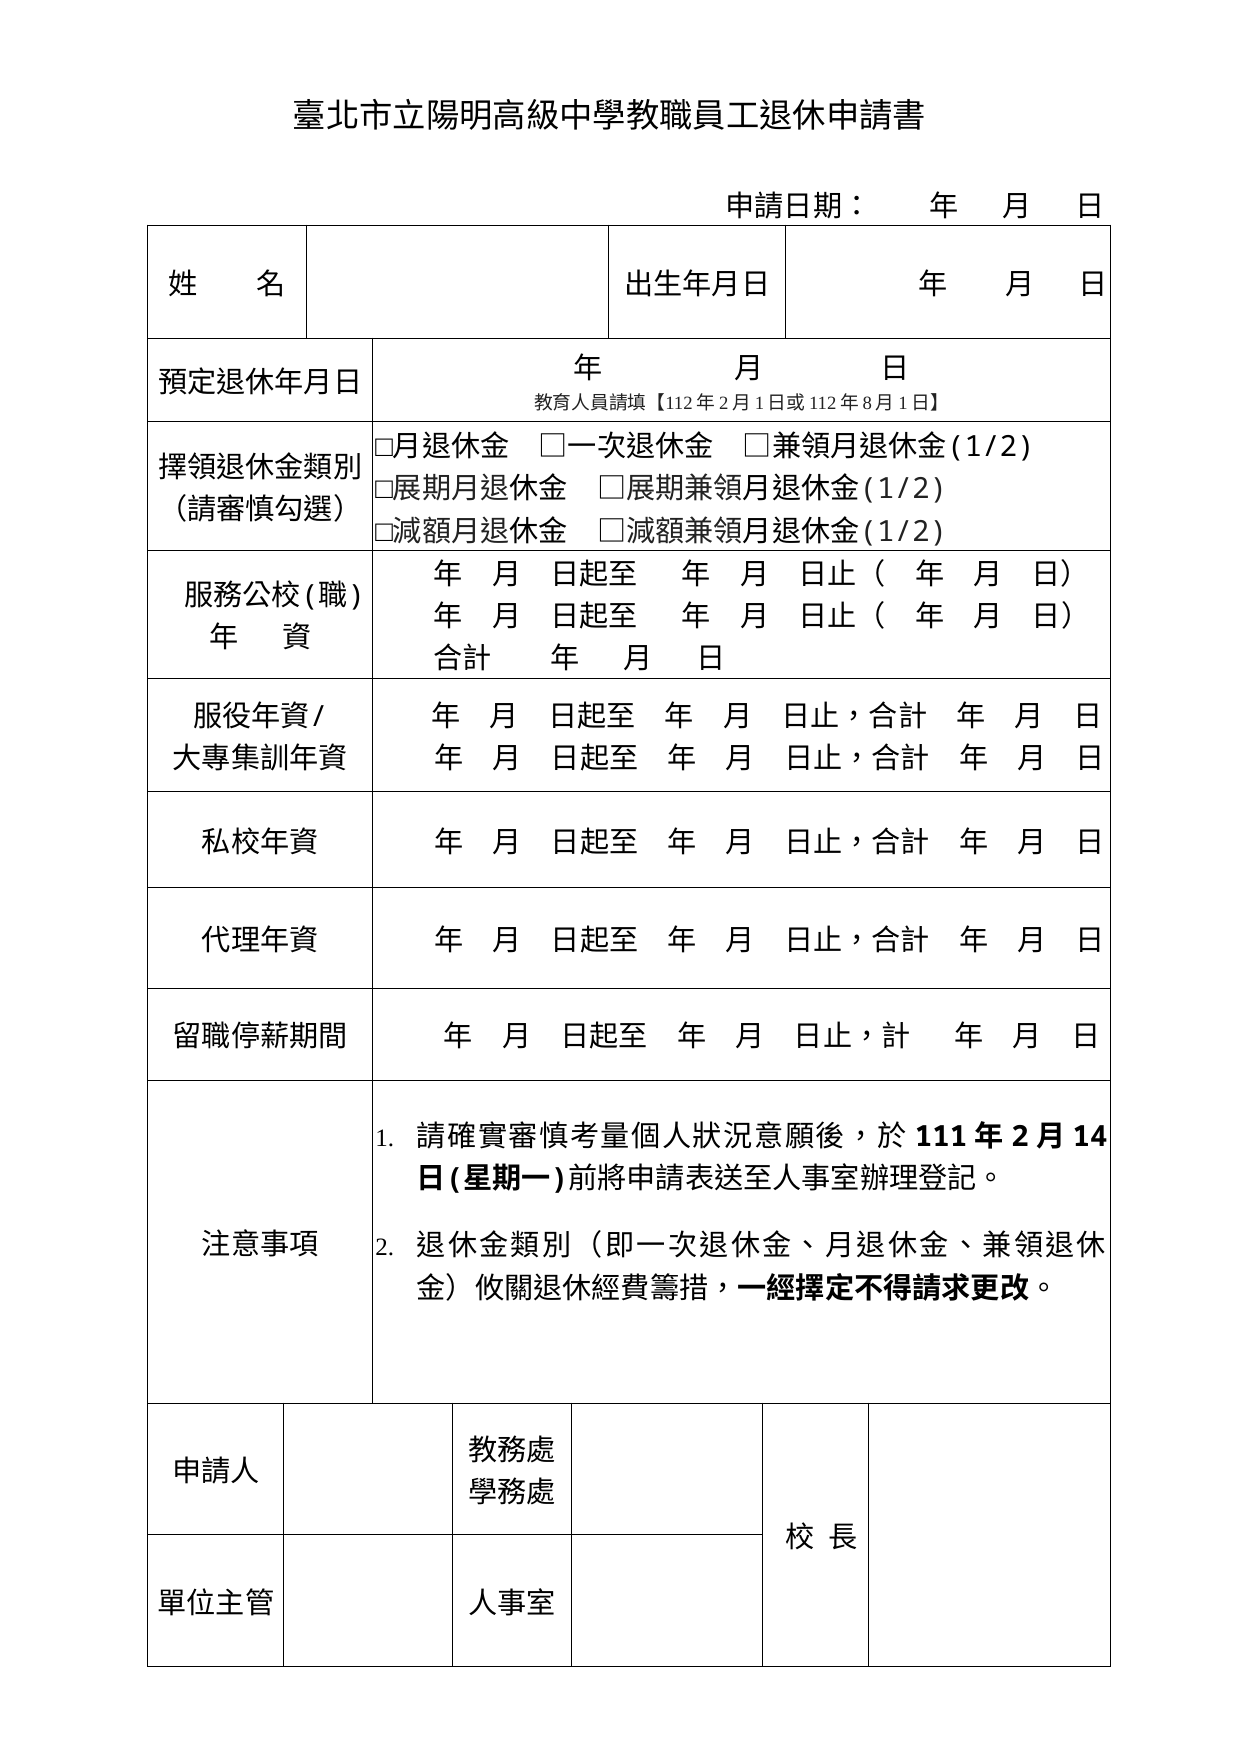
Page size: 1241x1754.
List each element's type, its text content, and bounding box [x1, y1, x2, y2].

table_cell [284, 1404, 452, 1534]
table_cell 留職停薪期間 [148, 989, 372, 1079]
table_cell 年 月 日起至 年 月 日止，合計 年 月 日 年 月 日起至 年 月 日止，合計 年 月 日 [373, 679, 1110, 791]
table_cell □月退休金 □一次退休金 □兼領月退休金(1/2) □展期月退休金 □展期兼領月退休金(1/2) □減額月退休金 □減額兼領月退休金(1/2) [373, 422, 1110, 549]
table_cell [869, 1404, 1110, 1666]
table_header 姓 名 [148, 226, 306, 337]
table_cell 預定退休年月日 [148, 339, 372, 421]
text 臺北市立陽明高級中學教職員工退休申請書 [148, 89, 1104, 137]
table_cell 單位主管 [148, 1535, 283, 1666]
table_cell 私校年資 [148, 792, 372, 887]
table_cell 校 長 [763, 1404, 868, 1666]
table_cell 年 月 日起至 年 月 日止，計 年 月 日 [373, 989, 1110, 1079]
table_cell 人事室 [453, 1535, 571, 1666]
table_cell 申請人 [148, 1404, 283, 1534]
table_header 出生年月日 [609, 226, 785, 337]
table_cell 年 月 日起至 年 月 日止，合計 年 月 日 [373, 888, 1110, 988]
table_header 年 月 日 [786, 226, 1110, 337]
table_cell 年 月 日起至 年 月 日止（ 年 月 日） 年 月 日起至 年 月 日止（ 年 月 日） 合計 年 月 日 [373, 551, 1110, 677]
table_cell [572, 1535, 762, 1666]
table_cell 注意事項 [148, 1081, 372, 1403]
table_cell 代理年資 [148, 888, 372, 988]
table_cell 年 月 日起至 年 月 日止，合計 年 月 日 [373, 792, 1110, 887]
table_cell 年 月 日 教育人員請填【112年2月1日或112年8月1日】 [373, 339, 1110, 421]
text 申請日期： 年 月 日 [148, 182, 1104, 224]
table_cell [572, 1404, 762, 1534]
table_header [307, 226, 608, 337]
table_cell 教務處 學務處 [453, 1404, 571, 1534]
table_cell 擇領退休金類別（請審慎勾選） [148, 422, 372, 549]
table_cell 請確實審慎考量個人狀況意願後，於111年2月14日(星期一)前將申請表送至人事室辦理登記。 退休金類別（即一次退休金、月退休金、兼領退休金）攸關退休經費籌措，一經擇定不得請求更改。 [373, 1081, 1110, 1403]
table_cell [284, 1535, 452, 1666]
table_cell 服務公校(職)年 資 [148, 551, 372, 677]
table_cell 服役年資/ 大專集訓年資 [148, 679, 372, 791]
